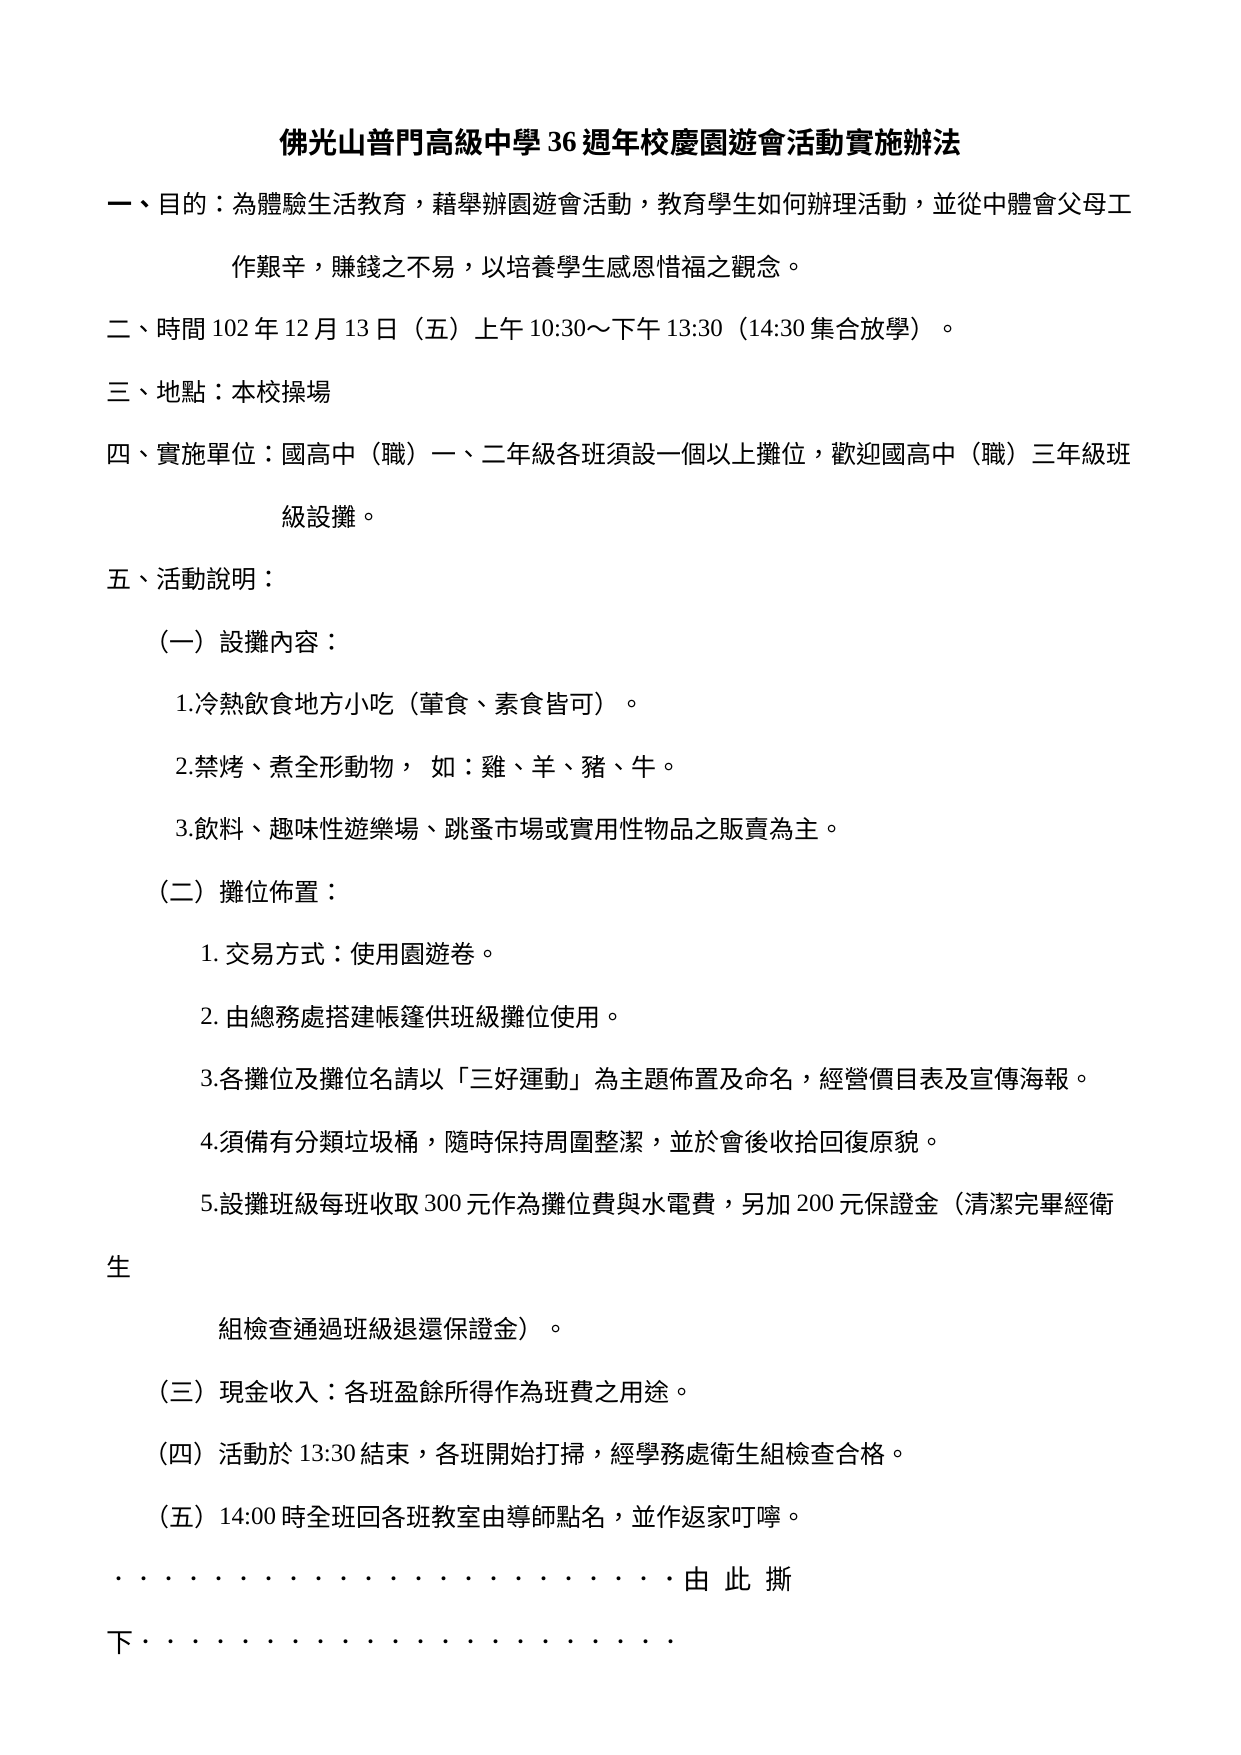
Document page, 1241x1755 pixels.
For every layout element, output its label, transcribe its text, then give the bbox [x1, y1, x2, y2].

text 3.各攤位及攤位名請以「三好運動」為主題佈置及命名，經營價目表及宣傳海報。 [106, 1036, 1134, 1099]
text 2.禁烤、煮全形動物， 如：雞、羊、豬、牛。 [144, 724, 1134, 786]
text 三、地點：本校操場 [106, 349, 1134, 411]
text ．．．．．．．．．．．．．．．．．．．．．．．由 此 撕 下．．．．．．．．．．．．．．．．．．．．．． [106, 1536, 1134, 1661]
text （二）攤位佈置： [144, 849, 1134, 911]
text 五、活動說明： [106, 536, 1134, 599]
text （一）設攤內容： [144, 599, 1134, 661]
text 佛光山普門高級中學36週年校慶園遊會活動實施辦法 一、目的：為體驗生活教育，藉舉辦園遊會活動，教育學生如何辦理活動，並從中體會父母工 [106, 99, 1134, 224]
text 二、時間102年12月13日（五）上午10:30～下午13:30（14:30集合放學）。 [106, 286, 1134, 349]
text （五）14:00時全班回各班教室由導師點名，並作返家叮嚀。 [144, 1474, 1134, 1536]
text 4.須備有分類垃圾桶，隨時保持周圍整潔，並於會後收拾回復原貌。 [106, 1099, 1134, 1161]
text 5.設攤班級每班收取300元作為攤位費與水電費，另加200元保證金（清潔完畢經衛生 [106, 1161, 1134, 1286]
text 作艱辛，賺錢之不易，以培養學生感恩惜福之觀念。 [106, 224, 1134, 286]
text 1.冷熱飲食地方小吃（葷食、素食皆可）。 [144, 661, 1134, 724]
text （四）活動於13:30結束，各班開始打掃，經學務處衛生組檢查合格。 [144, 1411, 1134, 1474]
text 2. 由總務處搭建帳篷供班級攤位使用。 [106, 974, 1134, 1036]
text 組檢查通過班級退還保證金）。 [106, 1286, 1134, 1349]
text 3.飲料、趣味性遊樂場、跳蚤市場或實用性物品之販賣為主。 [144, 786, 1134, 849]
text 1. 交易方式：使用園遊卷。 [156, 911, 1134, 974]
text （三）現金收入：各班盈餘所得作為班費之用途。 [144, 1349, 1134, 1411]
text 四、實施單位：國高中（職）一、二年級各班須設一個以上攤位，歡迎國高中（職）三年級班級設攤。 [106, 411, 1134, 536]
